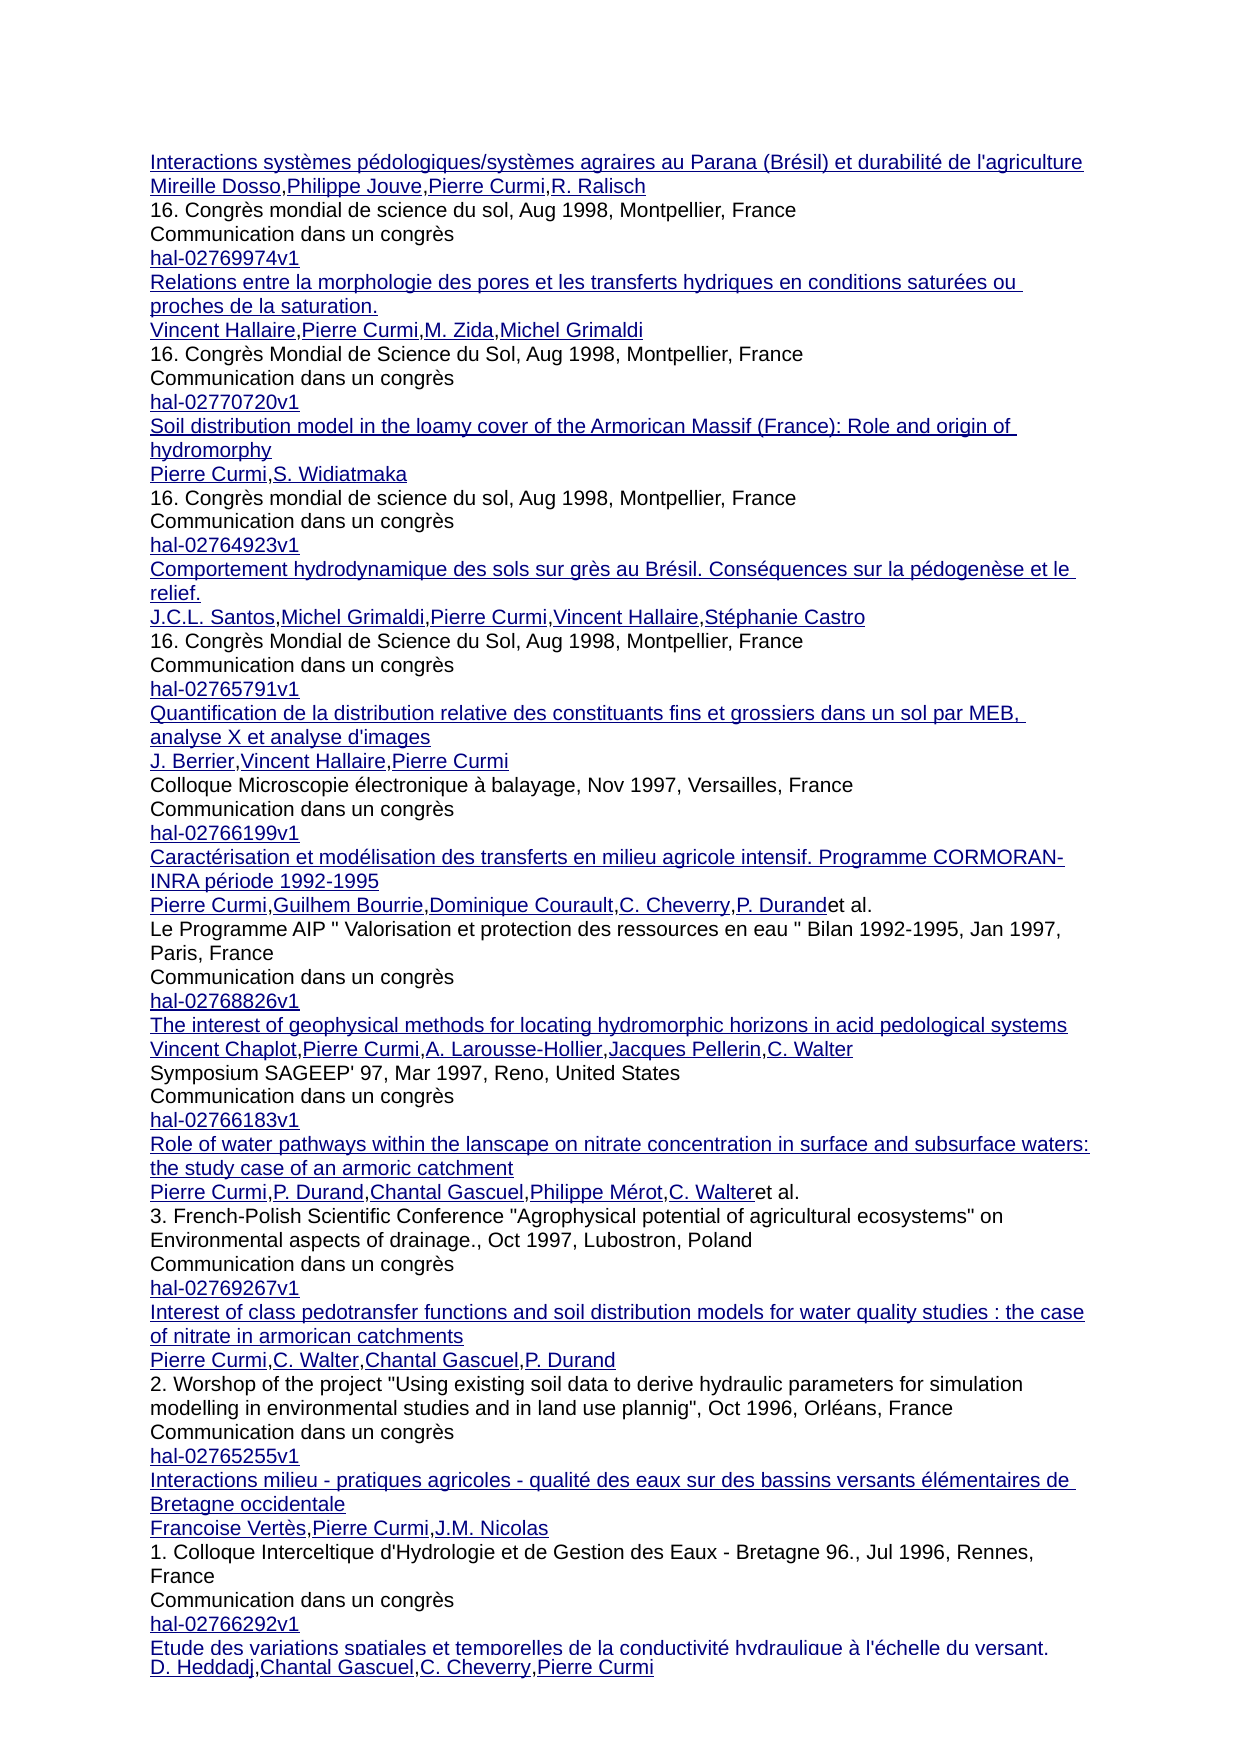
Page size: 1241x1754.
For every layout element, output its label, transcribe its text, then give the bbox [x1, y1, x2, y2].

table_cell Interest of class pedotransfer functions and soil distribution models for water quality studies : the case of nitrate in armorican catchments Pierre Curmi,C. Walter,Chantal Gascuel,P. Durand 2. Worshop of the project "Using existing soil data to derive hydraulic parameters for simulation modelling in environmental studies and in land use plannig", Oct 1996, Orléans, France Communication dans un congrès hal-02765255v1 [150, 1300, 1090, 1468]
table_cell Role of water pathways within the lanscape on nitrate concentration in surface and subsurface waters: [150, 1132, 1090, 1153]
table_cell Interactions milieu - pratiques agricoles - qualité des eaux sur des bassins versants élémentaires de Bretagne occidentale Francoise Vertès,Pierre Curmi,J.M. Nicolas 1. Colloque Interceltique d'Hydrologie et de Gestion des Eaux - Bretagne 96., Jul 1996, Rennes, France Communication dans un congrès hal-02766292v1 [150, 1468, 1090, 1635]
table_cell the study case of an armoric catchment Pierre Curmi,P. Durand,Chantal Gascuel,Philippe Mérot,C. Walteret al. 3. French-Polish Scientific Conference "Agrophysical potential of agricultural ecosystems" on Environmental aspects of drainage., Oct 1997, Lubostron, Poland Communication dans un congrès hal-02769267v1 [150, 1154, 1090, 1300]
table_cell The interest of geophysical methods for locating hydromorphic horizons in acid pedological systems Vincent Chaplot,Pierre Curmi,A. Larousse-Hollier,Jacques Pellerin,C. Walter Symposium SAGEEP' 97, Mar 1997, Reno, United States Communication dans un congrès hal-02766183v1 [150, 1013, 1090, 1132]
table_cell Quantification de la distribution relative des constituants fins et grossiers dans un sol par MEB, analyse X et analyse d'images J. Berrier,Vincent Hallaire,Pierre Curmi Colloque Microscopie électronique à balayage, Nov 1997, Versailles, France Communication dans un congrès hal-02766199v1 [150, 701, 1090, 845]
table_cell Soil distribution model in the loamy cover of the Armorican Massif (France): Role and origin of hydromorphy Pierre Curmi,S. Widiatmaka 16. Congrès mondial de science du sol, Aug 1998, Montpellier, France Communication dans un congrès hal-02764923v1 [150, 414, 1090, 557]
table_cell Etude des variations spatiales et temporelles de la conductivité hydraulique à l'échelle du versant. D. Heddadj,Chantal Gascuel,C. Cheverry,Pierre Curmi [150, 1635, 1090, 1679]
table_cell Interactions systèmes pédologiques/systèmes agraires au Parana (Brésil) et durabilité de l'agriculture Mireille Dosso,Philippe Jouve,Pierre Curmi,R. Ralisch 16. Congrès mondial de science du sol, Aug 1998, Montpellier, France Communication dans un congrès hal-02769974v1 [150, 150, 1090, 270]
table_cell Relations entre la morphologie des pores et les transferts hydriques en conditions saturées ou proches de la saturation. Vincent Hallaire,Pierre Curmi,M. Zida,Michel Grimaldi 16. Congrès Mondial de Science du Sol, Aug 1998, Montpellier, France Communication dans un congrès hal-02770720v1 [150, 270, 1090, 413]
table_cell Caractérisation et modélisation des transferts en milieu agricole intensif. Programme CORMORAN-INRA période 1992-1995 Pierre Curmi,Guilhem Bourrie,Dominique Courault,C. Cheverry,P. Durandet al. Le Programme AIP " Valorisation et protection des ressources en eau " Bilan 1992-1995, Jan 1997, Paris, France Communication dans un congrès hal-02768826v1 [150, 845, 1090, 1012]
table_cell Comportement hydrodynamique des sols sur grès au Brésil. Conséquences sur la pédogenèse et le relief. J.C.L. Santos,Michel Grimaldi,Pierre Curmi,Vincent Hallaire,Stéphanie Castro 16. Congrès Mondial de Science du Sol, Aug 1998, Montpellier, France Communication dans un congrès hal-02765791v1 [150, 557, 1090, 701]
